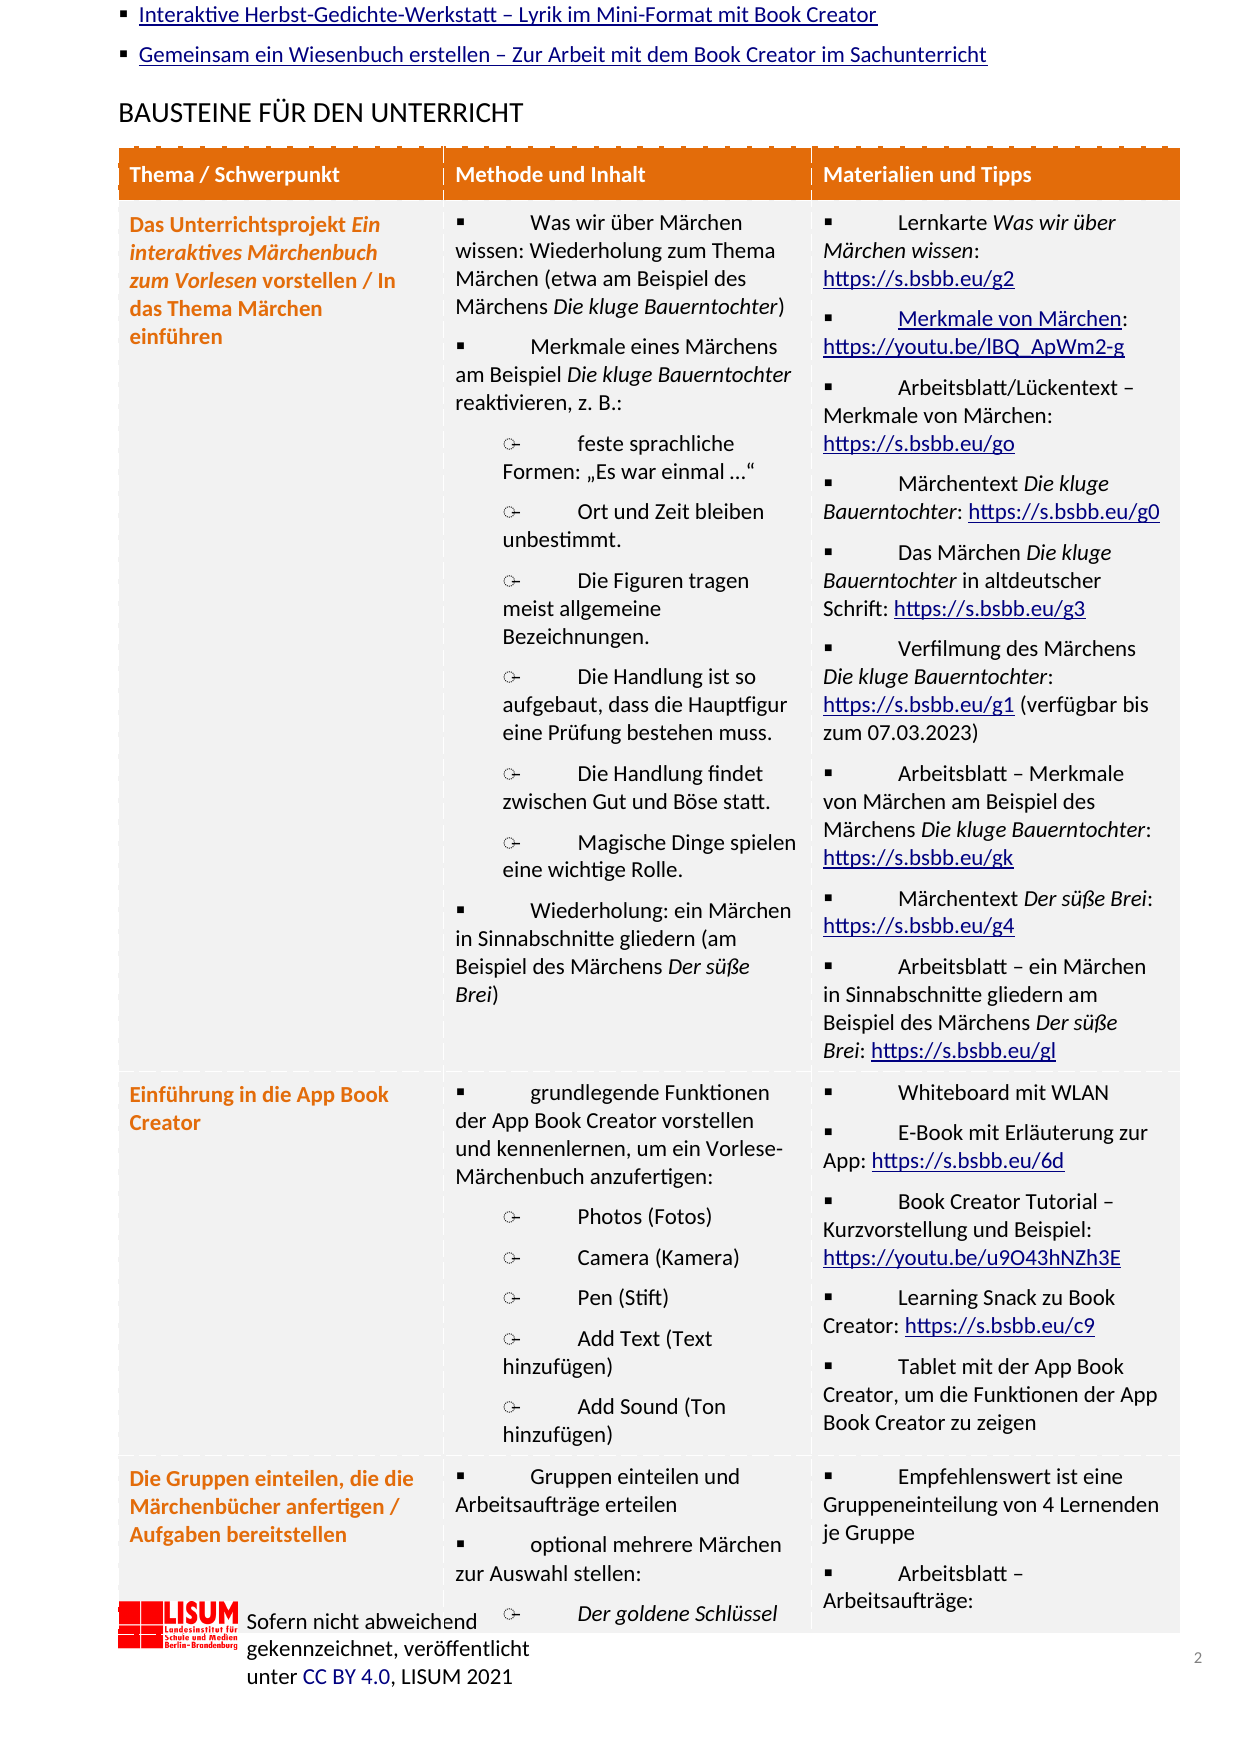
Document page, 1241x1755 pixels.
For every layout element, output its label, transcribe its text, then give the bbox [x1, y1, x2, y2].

table_cell Lernkarte Was wir über Märchen wissen: https://s.bsbb.eu/g2 Merkmale von Märchen: https://youtu.be/lBQ_ApWm2-g Arbeitsblatt/Lückentext – Merkmale von Märchen: https://s.bsbb.eu/go Märchentext Die kluge Bauerntochter: https://s.bsbb.eu/g0 Das Märchen Die kluge Bauerntochter in altdeutscher Schrift: https://s.bsbb.eu/g3 Verfilmung des Märchens Die kluge Bauerntochter: https://s.bsbb.eu/g1 (verfügbar bis zum 07.03.2023) Arbeitsblatt – Merkmale von Märchen am Beispiel des Märchens Die kluge Bauerntochter: https://s.bsbb.eu/gk Märchentext Der süße Brei: https://s.bsbb.eu/g4 Arbeitsblatt – ein Märchen in Sinnabschnitte gliedern am Beispiel des Märchens Der süße Brei: https://s.bsbb.eu/gl [812, 200, 1180, 1071]
table_cell Einführung in die App Book Creator [118, 1071, 444, 1455]
table_cell grundlegende Funktionen der App Book Creator vorstellen und kennenlernen, um ein Vorlese-Märchenbuch anzufertigen: Photos (Fotos) Camera (Kamera) Pen (Stift) Add Text (Text hinzufügen) Add Sound (Ton hinzufügen) [444, 1071, 812, 1455]
table_header Thema / Schwerpunkt [118, 146, 444, 200]
table_header Methode und Inhalt [444, 146, 812, 200]
table_cell Empfehlenswert ist eine Gruppeneinteilung von 4 Lernenden je Gruppe Arbeitsblatt – Arbeitsaufträge: [812, 1455, 1180, 1633]
subtitle BAUSTEINE FÜR DEN UNTERRICHT [118, 94, 1187, 130]
list Gemeinsam ein Wiesenbuch erstellen – Zur Arbeit mit dem Book Creator im Sachunterricht [118, 41, 1202, 68]
list Interaktive Herbst-Gedichte-Werkstatt – Lyrik im Mini-Format mit Book Creator [118, 0, 1202, 28]
table_cell Die Gruppen einteilen, die die Märchenbücher anfertigen / Aufgaben bereitstellen [118, 1455, 444, 1633]
table_header Materialien und Tipps [812, 146, 1180, 200]
table_cell Whiteboard mit WLAN E-Book mit Erläuterung zur App: https://s.bsbb.eu/6d Book Creator Tutorial – Kurzvorstellung und Beispiel: https://youtu.be/u9O43hNZh3E Learning Snack zu Book Creator: https://s.bsbb.eu/c9 Tablet mit der App Book Creator, um die Funktionen der App Book Creator zu zeigen [812, 1071, 1180, 1455]
table_cell Gruppen einteilen und Arbeitsaufträge erteilen optional mehrere Märchen zur Auswahl stellen: Der goldene Schlüssel Die sieben Raben Die Brautschau Die Prinzessin auf der Erbse Die Sterntaler [444, 1455, 812, 1633]
table_cell Das Unterrichtsprojekt Ein interaktives Märchenbuch zum Vorlesen vorstellen / In das Thema Märchen einführen [118, 200, 444, 1071]
table_cell Was wir über Märchen wissen: Wiederholung zum Thema Märchen (etwa am Beispiel des Märchens Die kluge Bauerntochter) Merkmale eines Märchens am Beispiel Die kluge Bauerntochter reaktivieren, z. B.: feste sprachliche Formen: „Es war einmal …“ Ort und Zeit bleiben unbestimmt. Die Figuren tragen meist allgemeine Bezeichnungen. Die Handlung ist so aufgebaut, dass die Hauptfigur eine Prüfung bestehen muss. Die Handlung findet zwischen Gut und Böse statt. Magische Dinge spielen eine wichtige Rolle. Wiederholung: ein Märchen in Sinnabschnitte gliedern (am Beispiel des Märchens Der süße Brei) [444, 200, 812, 1071]
